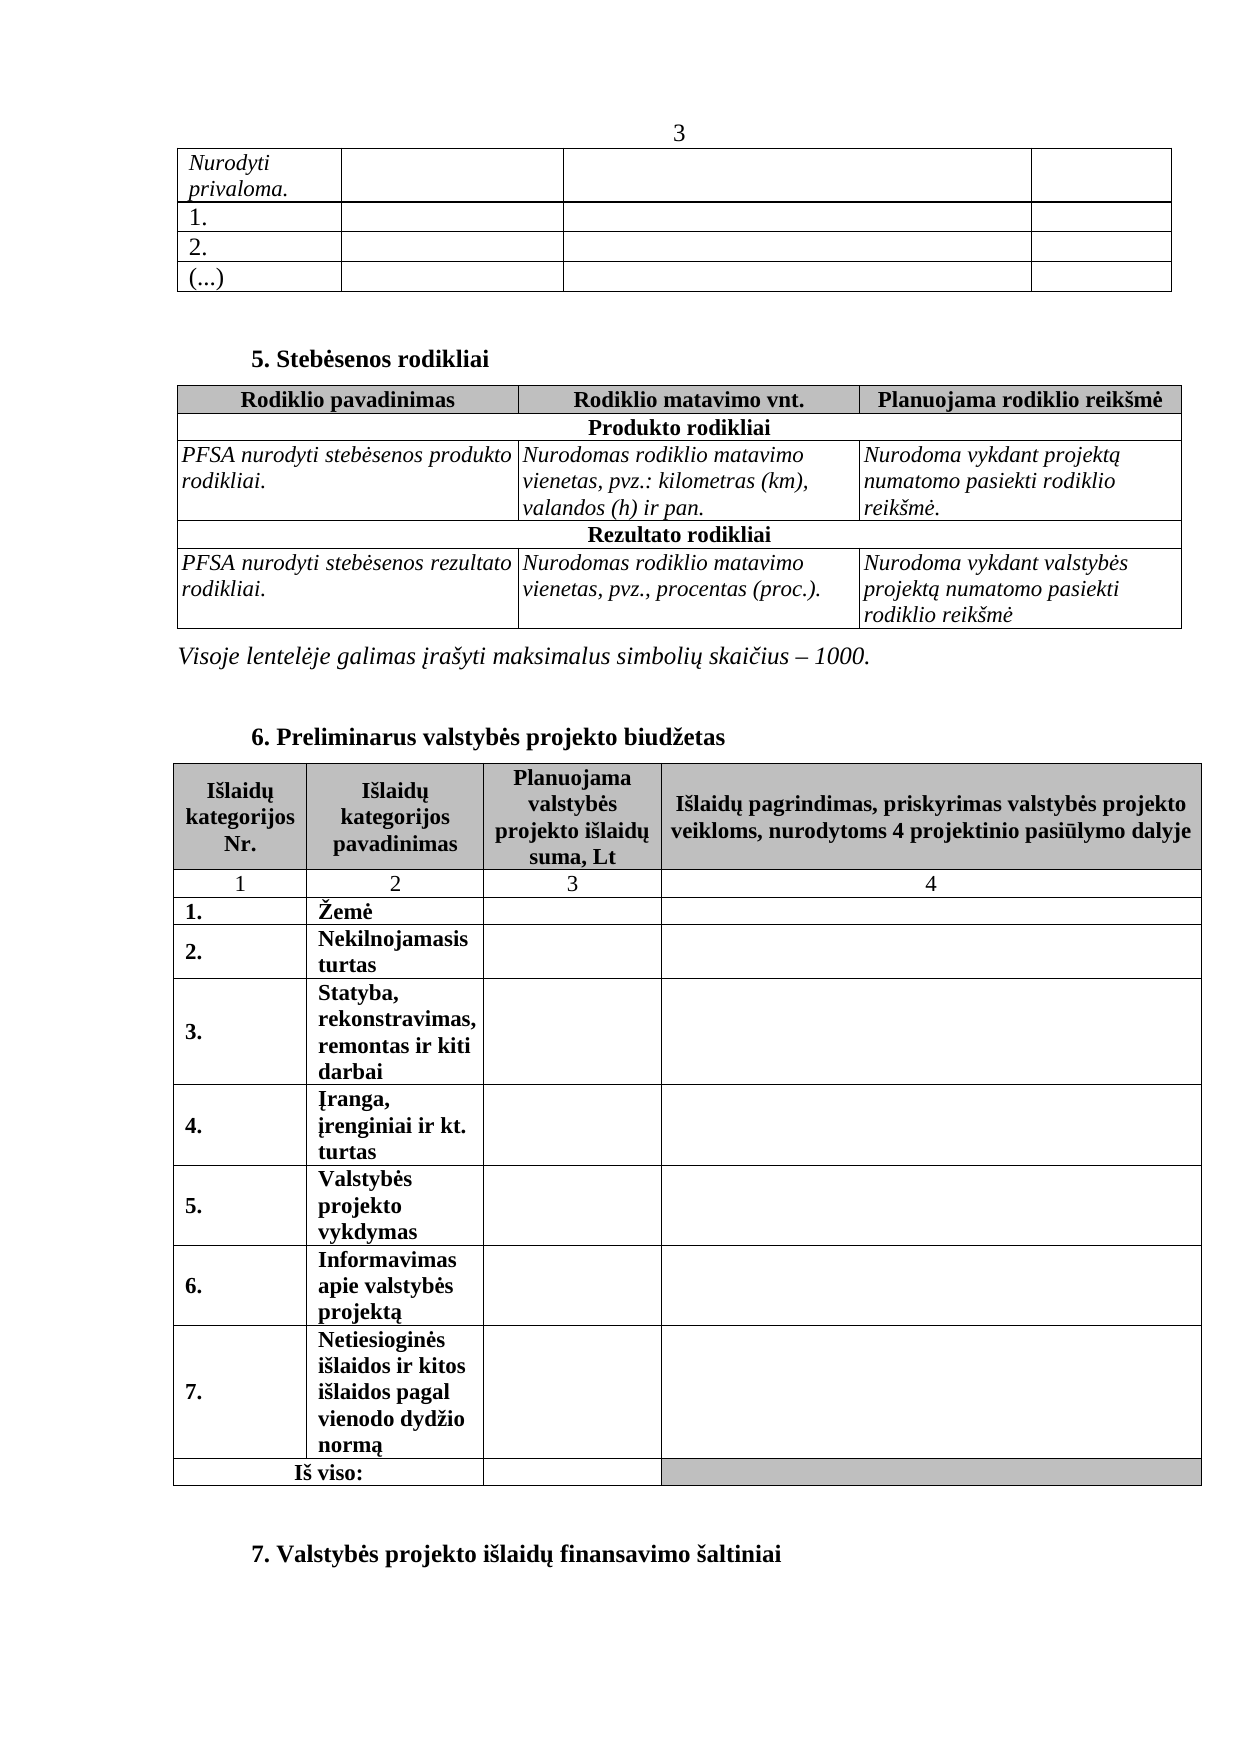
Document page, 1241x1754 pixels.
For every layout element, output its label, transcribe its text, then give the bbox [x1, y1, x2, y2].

table_cell [484, 1326, 661, 1457]
table_cell PFSA nurodyti stebėsenos produkto rodikliai. [178, 441, 518, 520]
table_cell PFSA nurodyti stebėsenos rezultato rodikliai. [178, 549, 518, 628]
table_cell Netiesioginės išlaidos ir kitos išlaidos pagal vienodo dydžio normą [307, 1326, 483, 1457]
table_header Rodiklio pavadinimas [178, 386, 518, 413]
text 6. Preliminarus valstybės projekto biudžetas [177, 722, 1181, 751]
table_cell 1. [174, 898, 306, 924]
table_cell 4. [174, 1085, 306, 1164]
table_header Rodiklio matavimo vnt. [519, 386, 859, 413]
table_cell [484, 1459, 661, 1485]
table_cell 7. [174, 1326, 306, 1457]
table_cell [342, 232, 563, 261]
table_cell [484, 1246, 661, 1325]
table_header Išlaidų pagrindimas, priskyrimas valstybės projekto veikloms, nurodytoms 4 projektinio pasiūlymo dalyje [662, 764, 1201, 869]
table_cell [662, 898, 1201, 924]
table_cell [564, 262, 1031, 291]
table_cell [662, 1246, 1201, 1325]
table_header Išlaidų kategorijos Nr. [174, 764, 306, 869]
table_cell [1032, 232, 1171, 261]
table_cell [662, 1326, 1201, 1457]
table_cell Valstybės projekto vykdymas [307, 1166, 483, 1244]
table_cell (...) [178, 262, 341, 291]
table_header Planuojama rodiklio reikšmė [860, 386, 1181, 413]
table_cell [342, 262, 563, 291]
table_cell 5. [174, 1166, 306, 1244]
table_header Planuojama valstybės projekto išlaidų suma, Lt [484, 764, 661, 869]
table_cell [484, 925, 661, 978]
table_cell [484, 979, 661, 1084]
table_cell Informavimas apie valstybės projektą [307, 1246, 483, 1325]
text 5. Stebėsenos rodikliai [177, 344, 1181, 373]
table_cell [662, 925, 1201, 978]
table_cell [564, 203, 1031, 231]
table_cell 1 [174, 870, 306, 897]
table_cell 6. [174, 1246, 306, 1325]
table_cell Nurodyti privaloma. [178, 149, 341, 201]
table_cell [662, 1085, 1201, 1164]
table_cell [484, 1085, 661, 1164]
table_cell Statyba, rekonstravimas, remontas ir kiti darbai [307, 979, 483, 1084]
table_cell 2. [178, 232, 341, 261]
table_cell 3. [174, 979, 306, 1084]
table_cell [1032, 262, 1171, 291]
table_cell [662, 1459, 1201, 1485]
table_cell 1. [178, 203, 341, 231]
table_cell [662, 1166, 1201, 1244]
table_cell Nekilnojamasis turtas [307, 925, 483, 978]
table_cell [662, 979, 1201, 1084]
text Visoje lentelėje galimas įrašyti maksimalus simbolių skaičius – 1000. [177, 641, 1181, 669]
table_cell [564, 232, 1031, 261]
table_cell [1032, 203, 1171, 231]
table_cell 2. [174, 925, 306, 978]
table_cell Žemė [307, 898, 483, 924]
table_cell Įranga, įrenginiai ir kt. turtas [307, 1085, 483, 1164]
table_cell [564, 149, 1031, 201]
table_cell 3 [484, 870, 661, 897]
table_cell Iš viso: [174, 1459, 483, 1485]
table_cell 2 [307, 870, 483, 897]
table_cell [342, 149, 563, 201]
table_cell [1032, 149, 1171, 201]
table_cell [484, 898, 661, 924]
text 7. Valstybės projekto išlaidų finansavimo šaltiniai [177, 1539, 1181, 1567]
table_cell [484, 1166, 661, 1244]
table_cell [342, 203, 563, 231]
table_header Išlaidų kategorijos pavadinimas [307, 764, 483, 869]
table_cell 4 [662, 870, 1201, 897]
